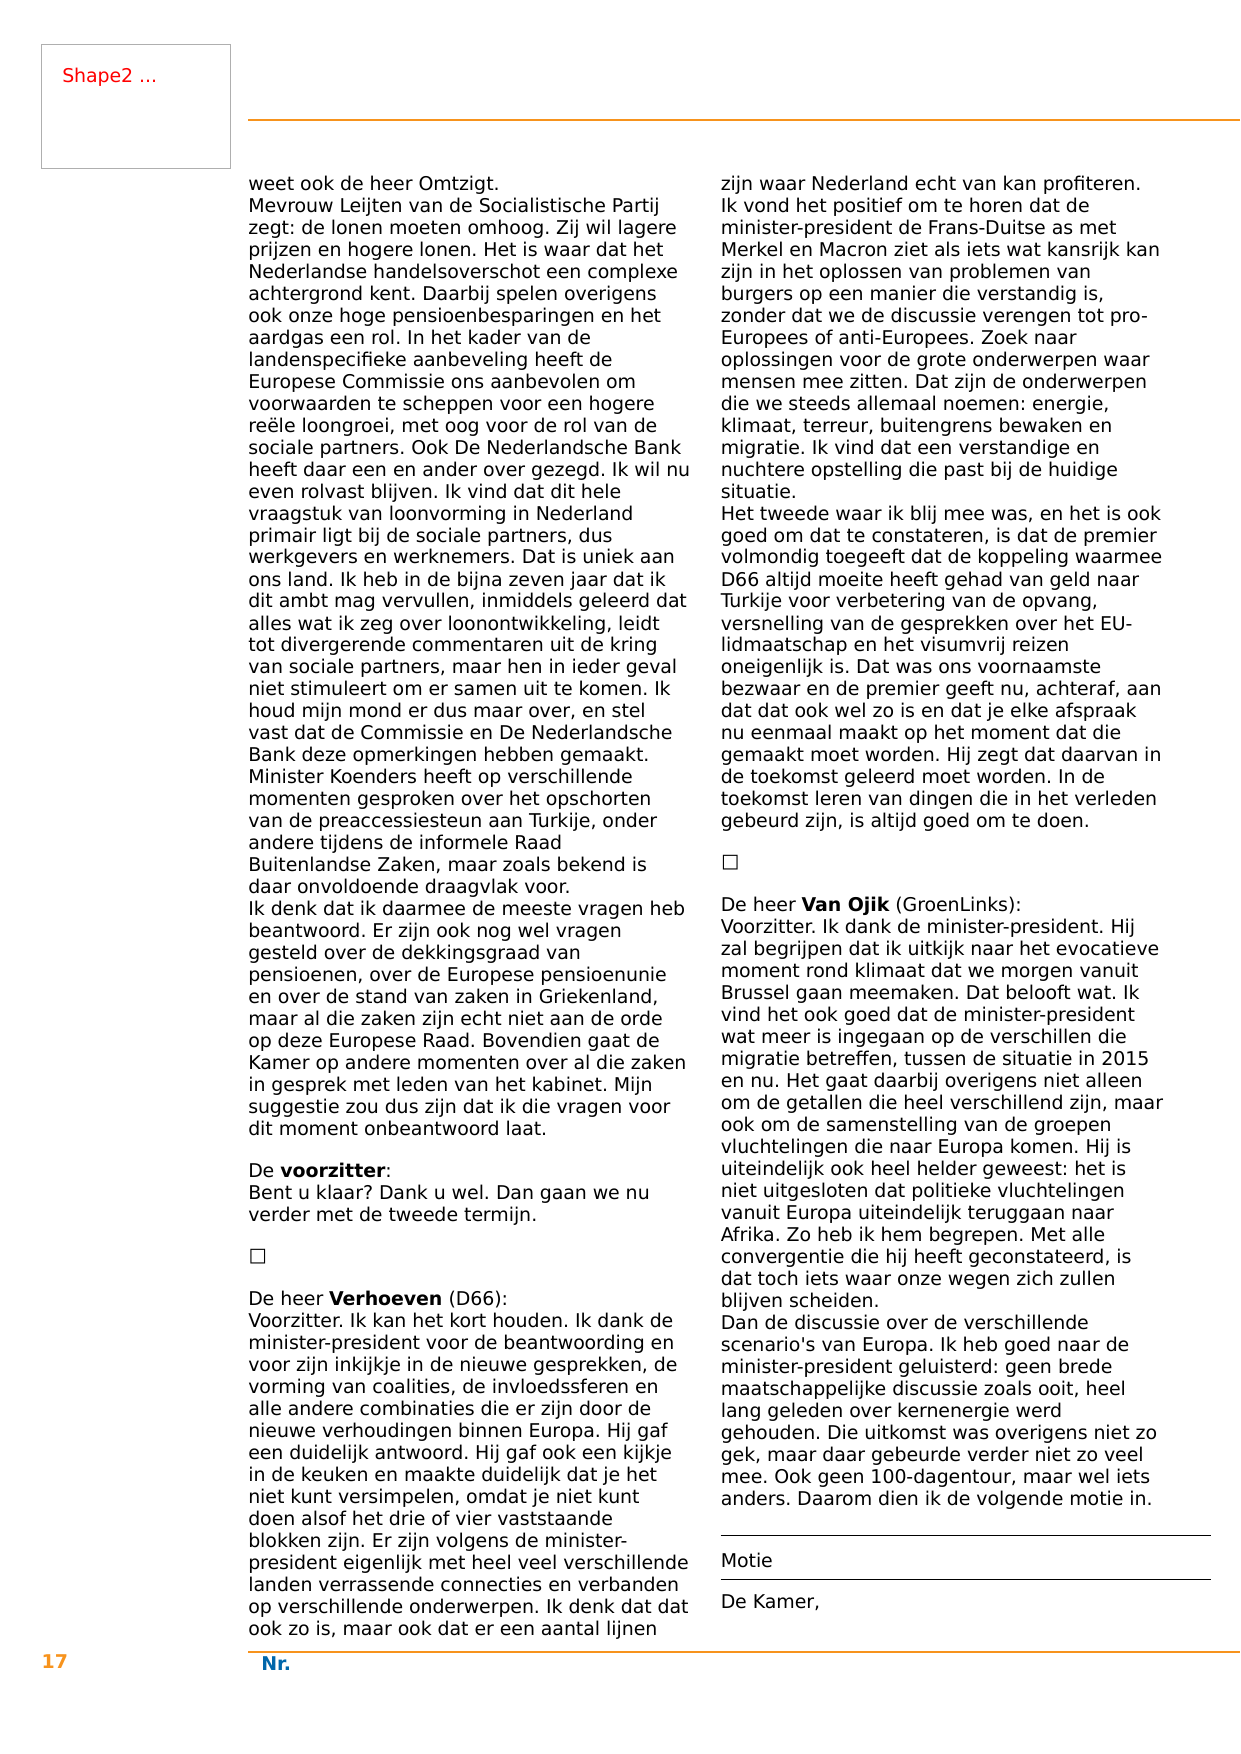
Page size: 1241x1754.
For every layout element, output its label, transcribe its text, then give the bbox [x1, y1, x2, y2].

text Bent u klaar? Dank u wel. Dan gaan we nu verder met de tweede termijn. [248, 1182, 691, 1226]
text Minister Koenders heeft op verschillende momenten gesproken over het opschorten van de preaccessiesteun aan Turkije, onder andere tijdens de informele Raad Buitenlandse Zaken, maar zoals bekend is daar onvoldoende draagvlak voor. [248, 766, 691, 898]
text De voorzitter: [248, 1160, 691, 1182]
text Mevrouw Leijten van de Socialistische Partij zegt: de lonen moeten omhoog. Zij wil lagere prijzen en hogere lonen. Het is waar dat het Nederlandse handelsoverschot een complexe achtergrond kent. Daarbij spelen overigens ook onze hoge pensioenbesparingen en het aardgas een rol. In het kader van de landenspecifieke aanbeveling heeft de Europese Commissie ons aanbevolen om voorwaarden te scheppen voor een hogere reële loongroei, met oog voor de rol van de sociale partners. Ook De Nederlandsche Bank heeft daar een en ander over gezegd. Ik wil nu even rolvast blijven. Ik vind dat dit hele vraagstuk van loonvorming in Nederland primair ligt bij de sociale partners, dus werkgevers en werknemers. Dat is uniek aan ons land. Ik heb in de bijna zeven jaar dat ik dit ambt mag vervullen, inmiddels geleerd dat alles wat ik zeg over loonontwikkeling, leidt tot divergerende commentaren uit de kring van sociale partners, maar hen in ieder geval niet stimuleert om er samen uit te komen. Ik houd mijn mond er dus maar over, en stel vast dat de Commissie en De Nederlandsche Bank deze opmerkingen hebben gemaakt. [248, 195, 691, 766]
text Ik denk dat ik daarmee de meeste vragen heb beantwoord. Er zijn ook nog wel vragen gesteld over de dekkingsgraad van pensioenen, over de Europese pensioenunie en over de stand van zaken in Griekenland, maar al die zaken zijn echt niet aan de orde op deze Europese Raad. Bovendien gaat de Kamer op andere momenten over al die zaken in gesprek met leden van het kabinet. Mijn suggestie zou dus zijn dat ik die vragen voor dit moment onbeantwoord laat. [248, 898, 691, 1140]
text weet ook de heer Omtzigt. [248, 173, 691, 195]
text zijn waar Nederland echt van kan profiteren. Ik vond het positief om te horen dat de minister-president de Frans-Duitse as met Merkel en Macron ziet als iets wat kansrijk kan zijn in het oplossen van problemen van burgers op een manier die verstandig is, zonder dat we de discussie verengen tot pro-Europees of anti-Europees. Zoek naar oplossingen voor de grote onderwerpen waar mensen mee zitten. Dat zijn de onderwerpen die we steeds allemaal noemen: energie, klimaat, terreur, buitengrens bewaken en migratie. Ik vind dat een verstandige en nuchtere opstelling die past bij de huidige situatie. [721, 173, 1163, 502]
text Voorzitter. Ik kan het kort houden. Ik dank de minister-president voor de beantwoording en voor zijn inkijkje in de nieuwe gesprekken, de vorming van coalities, de invloedssferen en alle andere combinaties die er zijn door de nieuwe verhoudingen binnen Europa. Hij gaf een duidelijk antwoord. Hij gaf ook een kijkje in de keuken en maakte duidelijk dat je het niet kunt versimpelen, omdat je niet kunt doen alsof het drie of vier vaststaande blokken zijn. Er zijn volgens de minister-president eigenlijk met heel veel verschillende landen verrassende connecties en verbanden op verschillende onderwerpen. Ik denk dat dat ook zo is, maar ook dat er een aantal lijnen [248, 1310, 691, 1639]
text Het tweede waar ik blij mee was, en het is ook goed om dat te constateren, is dat de premier volmondig toegeeft dat de koppeling waarmee D66 altijd moeite heeft gehad van geld naar Turkije voor verbetering van de opvang, versnelling van de gesprekken over het EU-lidmaatschap en het visumvrij reizen oneigenlijk is. Dat was ons voornaamste bezwaar en de premier geeft nu, achteraf, aan dat dat ook wel zo is en dat je elke afspraak nu eenmaal maakt op het moment dat die gemaakt moet worden. Hij zegt dat daarvan in de toekomst geleerd moet worden. In de toekomst leren van dingen die in het verleden gebeurd zijn, is altijd goed om te doen. [721, 502, 1163, 832]
text De heer Van Ojik (GroenLinks): [721, 894, 1163, 916]
text Motie [721, 1549, 1163, 1571]
text Dan de discussie over de verschillende scenario's van Europa. Ik heb goed naar de minister-president geluisterd: geen brede maatschappelijke discussie zoals ooit, heel lang geleden over kernenergie werd gehouden. Die uitkomst was overigens niet zo gek, maar daar gebeurde verder niet zo veel mee. Ook geen 100-dagentour, maar wel iets anders. Daarom dien ik de volgende motie in. [721, 1312, 1163, 1509]
text ⬜ [721, 852, 1163, 874]
text De heer Verhoeven (D66): [248, 1288, 691, 1310]
text Voorzitter. Ik dank de minister-president. Hij zal begrijpen dat ik uitkijk naar het evocatieve moment rond klimaat dat we morgen vanuit Brussel gaan meemaken. Dat belooft wat. Ik vind het ook goed dat de minister-president wat meer is ingegaan op de verschillen die migratie betreffen, tussen de situatie in 2015 en nu. Het gaat daarbij overigens niet alleen om de getallen die heel verschillend zijn, maar ook om de samenstelling van de groepen vluchtelingen die naar Europa komen. Hij is uiteindelijk ook heel helder geweest: het is niet uitgesloten dat politieke vluchtelingen vanuit Europa uiteindelijk teruggaan naar Afrika. Zo heb ik hem begrepen. Met alle convergentie die hij heeft geconstateerd, is dat toch iets waar onze wegen zich zullen blijven scheiden. [721, 916, 1163, 1312]
text ⬜ [248, 1246, 691, 1268]
text De Kamer, [721, 1591, 1163, 1613]
